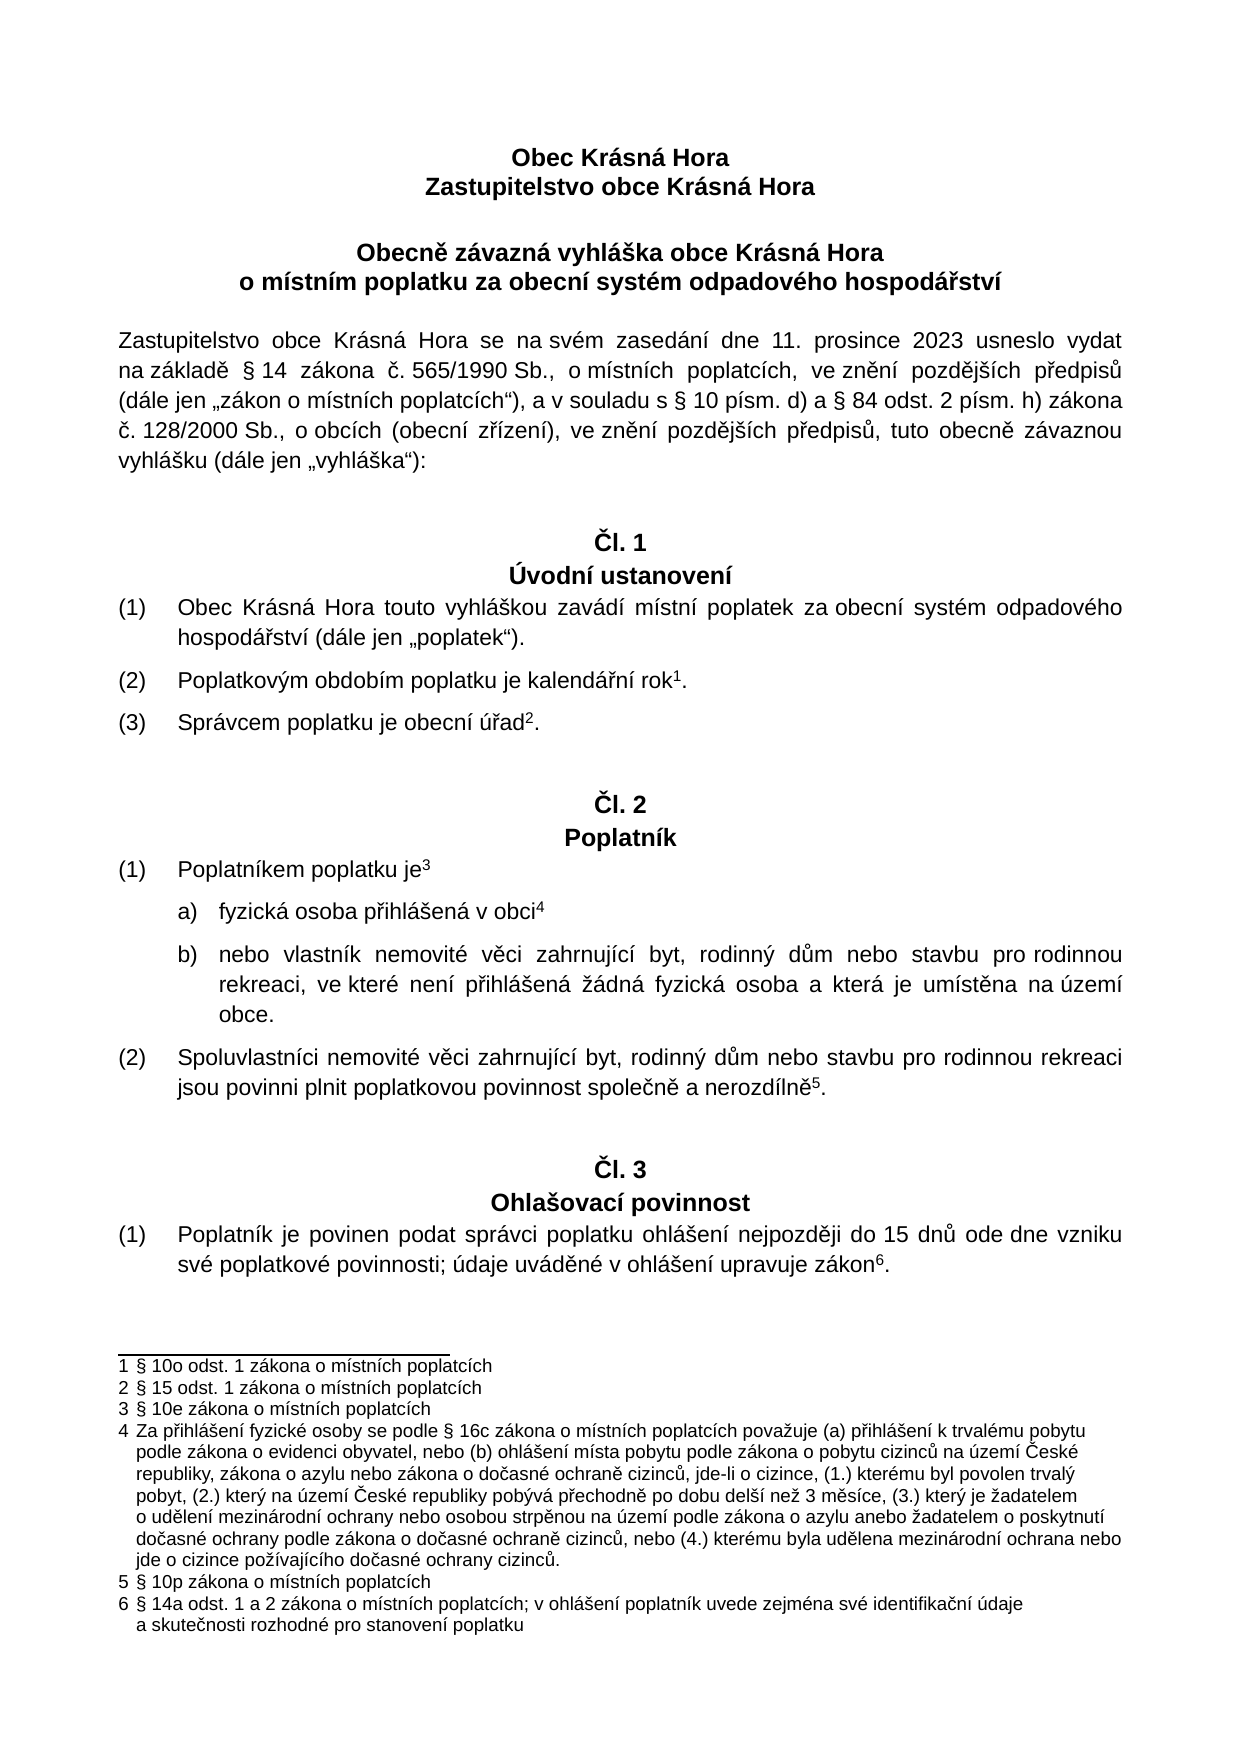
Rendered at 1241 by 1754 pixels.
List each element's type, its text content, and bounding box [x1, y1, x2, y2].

list nebo vlastník nemovité věci zahrnující byt, rodinný dům nebo stavbu pro rodinnou rekreaci, ve které není přihlášená žádná fyzická osoba a která je umístěna na území obce. [177, 941, 1122, 1028]
list § 15 odst. 1 zákona o místních poplatcích [118, 1377, 1122, 1398]
text Zastupitelstvo obce Krásná Hora se na svém zasedání dne 11. prosince 2023 usneslo vydat na základě § 14 zákona č. 565/1990 Sb., o místních poplatcích, ve znění pozdějších předpisů (dále jen „zákon o místních poplatcích“), a v souladu s § 10 písm. d) a § 84 odst. 2 písm. h) zákona č. 128/2000 Sb., o obcích (obecní zřízení), ve znění pozdějších předpisů, tuto obecně závaznou vyhlášku (dále jen „vyhláška“): [118, 327, 1122, 474]
list § 10o odst. 1 zákona o místních poplatcích [118, 1355, 1122, 1377]
list § 10e zákona o místních poplatcích [118, 1398, 1122, 1420]
subtitle Obecně závazná vyhláška obce Krásná Hora o místním poplatku za obecní systém odpadového hospodářství [118, 238, 1122, 295]
list Poplatníkem poplatku je [118, 856, 1122, 882]
subtitle Čl. 3 Ohlašovací povinnost [118, 1154, 1122, 1216]
text Obec Krásná Hora Zastupitelstvo obce Krásná Hora [118, 143, 1122, 201]
list Poplatkovým obdobím poplatku je kalendářní rok. [118, 667, 1122, 693]
list § 14a odst. 1 a 2 zákona o místních poplatcích; v ohlášení poplatník uvede zejména své identifikační údaje a skutečnosti rozhodné pro stanovení poplatku [118, 1592, 1122, 1635]
list Obec Krásná Hora touto vyhláškou zavádí místní poplatek za obecní systém odpadového hospodářství (dále jen „poplatek“). [118, 594, 1122, 650]
list § 10p zákona o místních poplatcích [118, 1571, 1122, 1592]
list Spoluvlastníci nemovité věci zahrnující byt, rodinný dům nebo stavbu pro rodinnou rekreaci jsou povinni plnit poplatkovou povinnost společně a nerozdílně. [118, 1044, 1122, 1101]
subtitle Čl. 2 Poplatník [118, 789, 1122, 851]
list Poplatník je povinen podat správci poplatku ohlášení nejpozději do 15 dnů ode dne vzniku své poplatkové povinnosti; údaje uváděné v ohlášení upravuje zákon. [118, 1221, 1122, 1277]
list fyzická osoba přihlášená v obci [177, 898, 1122, 925]
subtitle Čl. 1 Úvodní ustanovení [118, 528, 1122, 589]
list Za přihlášení fyzické osoby se podle § 16c zákona o místních poplatcích považuje (a) přihlášení k trvalému pobytu podle zákona o evidenci obyvatel, nebo (b) ohlášení místa pobytu podle zákona o pobytu cizinců na území České republiky, zákona o azylu nebo zákona o dočasné ochraně cizinců, jde-li o cizince, (1.) kterému byl povolen trvalý pobyt, (2.) který na území České republiky pobývá přechodně po dobu delší než 3 měsíce, (3.) který je žadatelem o udělení mezinárodní ochrany nebo osobou strpěnou na území podle zákona o azylu anebo žadatelem o poskytnutí dočasné ochrany podle zákona o dočasné ochraně cizinců, nebo (4.) kterému byla udělena mezinárodní ochrana nebo jde o cizince požívajícího dočasné ochrany cizinců. [118, 1420, 1122, 1571]
list Správcem poplatku je obecní úřad. [118, 709, 1122, 736]
